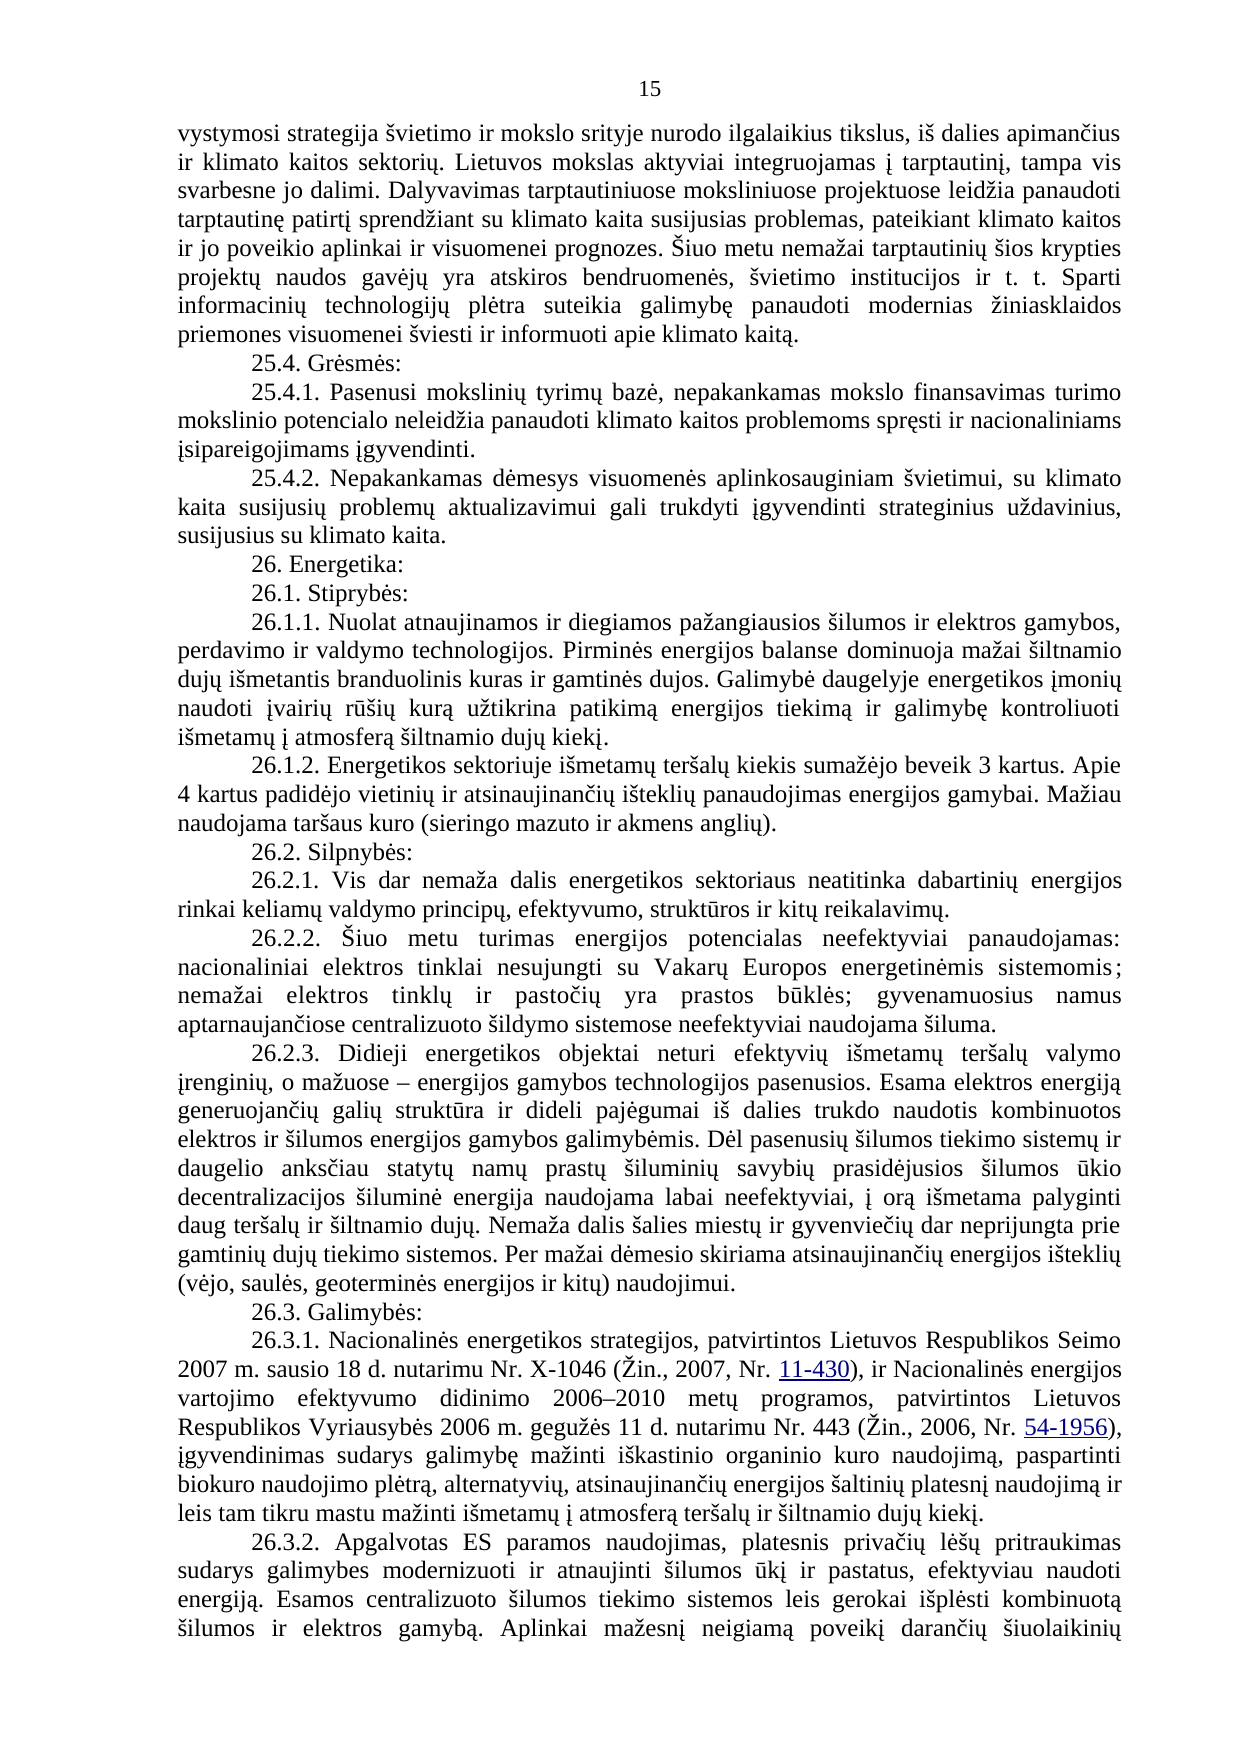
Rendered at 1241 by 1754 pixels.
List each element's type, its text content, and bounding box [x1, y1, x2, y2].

text 25.4. Grėsmės: [177, 348, 1122, 377]
text 26.3.1. Nacionalinės energetikos strategijos, patvirtintos Lietuvos Respublikos Seimo 2007 m. sausio 18 d. nutarimu Nr. X-1046 (Žin., 2007, Nr. 11-430), ir Nacionalinės energijos vartojimo efektyvumo didinimo 2006–2010 metų programos, patvirtintos Lietuvos Respublikos Vyriausybės 2006 m. gegužės 11 d. nutarimu Nr. 443 (Žin., 2006, Nr. 54-1956), įgyvendinimas sudarys galimybę mažinti iškastinio organinio kuro naudojimą, paspartinti biokuro naudojimo plėtrą, alternatyvių, atsinaujinančių energijos šaltinių platesnį naudojimą ir leis tam tikru mastu mažinti išmetamų į atmosferą teršalų ir šiltnamio dujų kiekį. [177, 1326, 1122, 1527]
text 25.4.2. Nepakankamas dėmesys visuomenės aplinkosauginiam švietimui, su klimato kaita susijusių problemų aktualizavimui gali trukdyti įgyvendinti strateginius uždavinius, susijusius su klimato kaita. [177, 463, 1122, 549]
text vystymosi strategija švietimo ir mokslo srityje nurodo ilgalaikius tikslus, iš dalies apimančius ir klimato kaitos sektorių. Lietuvos mokslas aktyviai integruojamas į tarptautinį, tampa vis svarbesne jo dalimi. Dalyvavimas tarptautiniuose moksliniuose projektuose leidžia panaudoti tarptautinę patirtį sprendžiant su klimato kaita susijusias problemas, pateikiant klimato kaitos ir jo poveikio aplinkai ir visuomenei prognozes. Šiuo metu nemažai tarptautinių šios krypties projektų naudos gavėjų yra atskiros bendruomenės, švietimo institucijos ir t. t. Sparti informacinių technologijų plėtra suteikia galimybę panaudoti modernias žiniasklaidos priemones visuomenei šviesti ir informuoti apie klimato kaitą. [177, 118, 1122, 348]
text 26.1.1. Nuolat atnaujinamos ir diegiamos pažangiausios šilumos ir elektros gamybos, perdavimo ir valdymo technologijos. Pirminės energijos balanse dominuoja mažai šiltnamio dujų išmetantis branduolinis kuras ir gamtinės dujos. Galimybė daugelyje energetikos įmonių naudoti įvairių rūšių kurą užtikrina patikimą energijos tiekimą ir galimybę kontroliuoti išmetamų į atmosferą šiltnamio dujų kiekį. [177, 607, 1122, 751]
text 26.3. Galimybės: [177, 1297, 1122, 1326]
text 26.2.3. Didieji energetikos objektai neturi efektyvių išmetamų teršalų valymo įrenginių, o mažuose – energijos gamybos technologijos pasenusios. Esama elektros energiją generuojančių galių struktūra ir dideli pajėgumai iš dalies trukdo naudotis kombinuotos elektros ir šilumos energijos gamybos galimybėmis. Dėl pasenusių šilumos tiekimo sistemų ir daugelio anksčiau statytų namų prastų šiluminių savybių prasidėjusios šilumos ūkio decentralizacijos šiluminė energija naudojama labai neefektyviai, į orą išmetama palyginti daug teršalų ir šiltnamio dujų. Nemaža dalis šalies miestų ir gyvenviečių dar neprijungta prie gamtinių dujų tiekimo sistemos. Per mažai dėmesio skiriama atsinaujinančių energijos išteklių (vėjo, saulės, geoterminės energijos ir kitų) naudojimui. [177, 1038, 1122, 1297]
text 25.4.1. Pasenusi mokslinių tyrimų bazė, nepakankamas mokslo finansavimas turimo mokslinio potencialo neleidžia panaudoti klimato kaitos problemoms spręsti ir nacionaliniams įsipareigojimams įgyvendinti. [177, 377, 1122, 463]
text 26.2. Silpnybės: [177, 837, 1122, 866]
text 26.1. Stiprybės: [177, 578, 1122, 607]
text 26.3.2. Apgalvotas ES paramos naudojimas, platesnis privačių lėšų pritraukimas sudarys galimybes modernizuoti ir atnaujinti šilumos ūkį ir pastatus, efektyviau naudoti energiją. Esamos centralizuoto šilumos tiekimo sistemos leis gerokai išplėsti kombinuotą šilumos ir elektros gamybą. Aplinkai mažesnį neigiamą poveikį darančių šiuolaikinių [177, 1527, 1122, 1642]
text 26.2.2. Šiuo metu turimas energijos potencialas neefektyviai panaudojamas: nacionaliniai elektros tinklai nesujungti su Vakarų Europos energetinėmis sistemomis; nemažai elektros tinklų ir pastočių yra prastos būklės; gyvenamuosius namus aptarnaujančiose centralizuoto šildymo sistemose neefektyviai naudojama šiluma. [177, 923, 1122, 1038]
text 26. Energetika: [177, 549, 1122, 578]
text 26.1.2. Energetikos sektoriuje išmetamų teršalų kiekis sumažėjo beveik 3 kartus. Apie 4 kartus padidėjo vietinių ir atsinaujinančių išteklių panaudojimas energijos gamybai. Mažiau naudojama taršaus kuro (sieringo mazuto ir akmens anglių). [177, 751, 1122, 837]
text 26.2.1. Vis dar nemaža dalis energetikos sektoriaus neatitinka dabartinių energijos rinkai keliamų valdymo principų, efektyvumo, struktūros ir kitų reikalavimų. [177, 866, 1122, 923]
